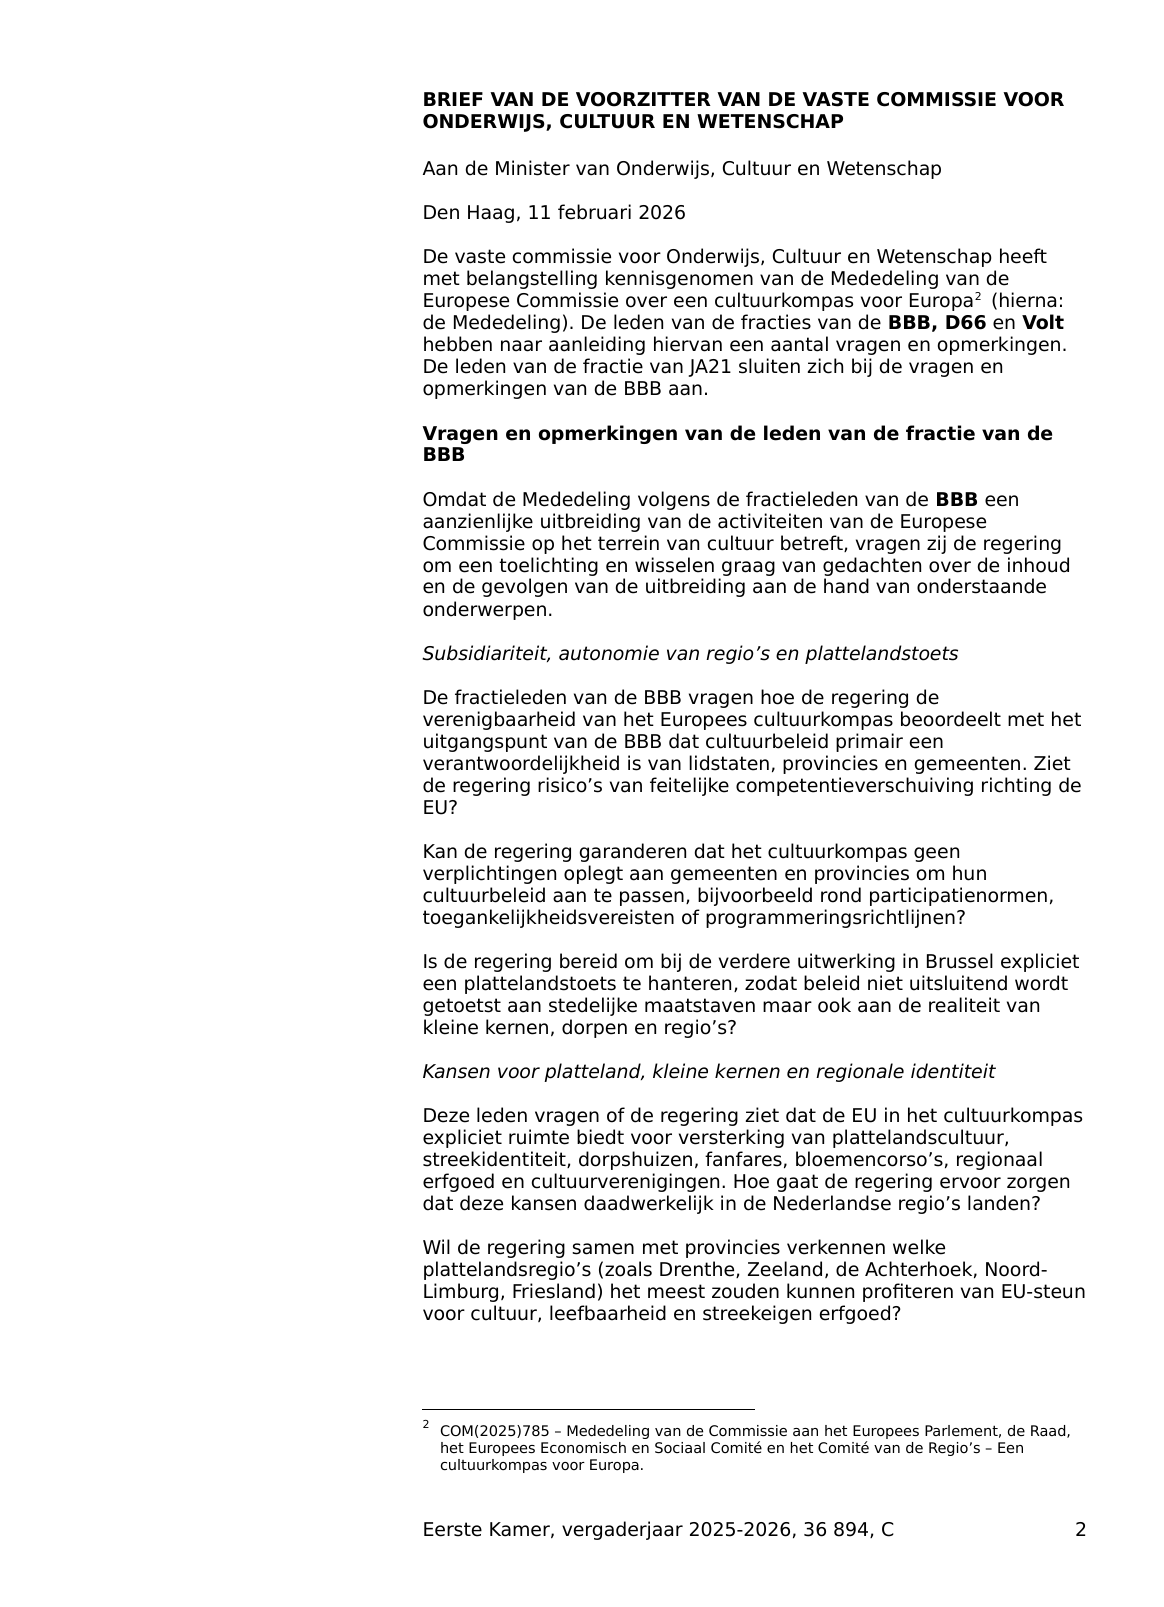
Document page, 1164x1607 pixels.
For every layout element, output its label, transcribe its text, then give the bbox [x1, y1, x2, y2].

text Aan de Minister van Onderwijs, Cultuur en Wetenschap [422, 158, 1087, 180]
subtitle Kansen voor platteland, kleine kernen en regionale identiteit [422, 1061, 1087, 1083]
subtitle Subsidiariteit, autonomie van regio’s en plattelandstoets [422, 643, 1087, 664]
text De vaste commissie voor Onderwijs, Cultuur en Wetenschap heeft met belangstelling kennisgenomen van de Mededeling van de Europese Commissie over een cultuurkompas voor Europa (hierna: de Mededeling). De leden van de fracties van de BBB, D66 en Volt hebben naar aanleiding hiervan een aantal vragen en opmerkingen. De leden van de fractie van JA21 sluiten zich bij de vragen en opmerkingen van de BBB aan. [422, 246, 1087, 400]
text De fractieleden van de BBB vragen hoe de regering de verenigbaarheid van het Europees cultuurkompas beoordeelt met het uitgangspunt van de BBB dat cultuurbeleid primair een verantwoordelijkheid is van lidstaten, provincies en gemeenten. Ziet de regering risico’s van feitelijke competentieverschuiving richting de EU? [422, 687, 1087, 819]
subtitle Vragen en opmerkingen van de leden van de fractie van de BBB [422, 422, 1087, 466]
text Den Haag, 11 februari 2026 [422, 202, 1087, 224]
text Is de regering bereid om bij de verdere uitwerking in Brussel expliciet een plattelandstoets te hanteren, zodat beleid niet uitsluitend wordt getoetst aan stedelijke maatstaven maar ook aan de realiteit van kleine kernen, dorpen en regio’s? [422, 951, 1087, 1039]
text Kan de regering garanderen dat het cultuurkompas geen verplichtingen oplegt aan gemeenten en provincies om hun cultuurbeleid aan te passen, bijvoorbeeld rond participatienormen, toegankelijkheidsvereisten of programmeringsrichtlijnen? [422, 841, 1087, 929]
text COM(2025)785 – Mededeling van de Commissie aan het Europees Parlement, de Raad, het Europees Economisch en Sociaal Comité en het Comité van de Regio’s – Een cultuurkompas voor Europa. [422, 1418, 1087, 1474]
subtitle BRIEF VAN DE VOORZITTER VAN DE VASTE COMMISSIE VOOR ONDERWIJS, CULTUUR EN WETENSCHAP [422, 89, 1087, 133]
text Wil de regering samen met provincies verkennen welke plattelandsregio’s (zoals Drenthe, Zeeland, de Achterhoek, Noord-Limburg, Friesland) het meest zouden kunnen profiteren van EU-steun voor cultuur, leefbaarheid en streekeigen erfgoed? [422, 1237, 1087, 1325]
text Omdat de Mededeling volgens de fractieleden van de BBB een aanzienlijke uitbreiding van de activiteiten van de Europese Commissie op het terrein van cultuur betreft, vragen zij de regering om een toelichting en wisselen graag van gedachten over de inhoud en de gevolgen van de uitbreiding aan de hand van onderstaande onderwerpen. [422, 488, 1087, 620]
text Deze leden vragen of de regering ziet dat de EU in het cultuurkompas expliciet ruimte biedt voor versterking van plattelandscultuur, streekidentiteit, dorpshuizen, fanfares, bloemencorso’s, regionaal erfgoed en cultuurverenigingen. Hoe gaat de regering ervoor zorgen dat deze kansen daadwerkelijk in de Nederlandse regio’s landen? [422, 1105, 1087, 1215]
